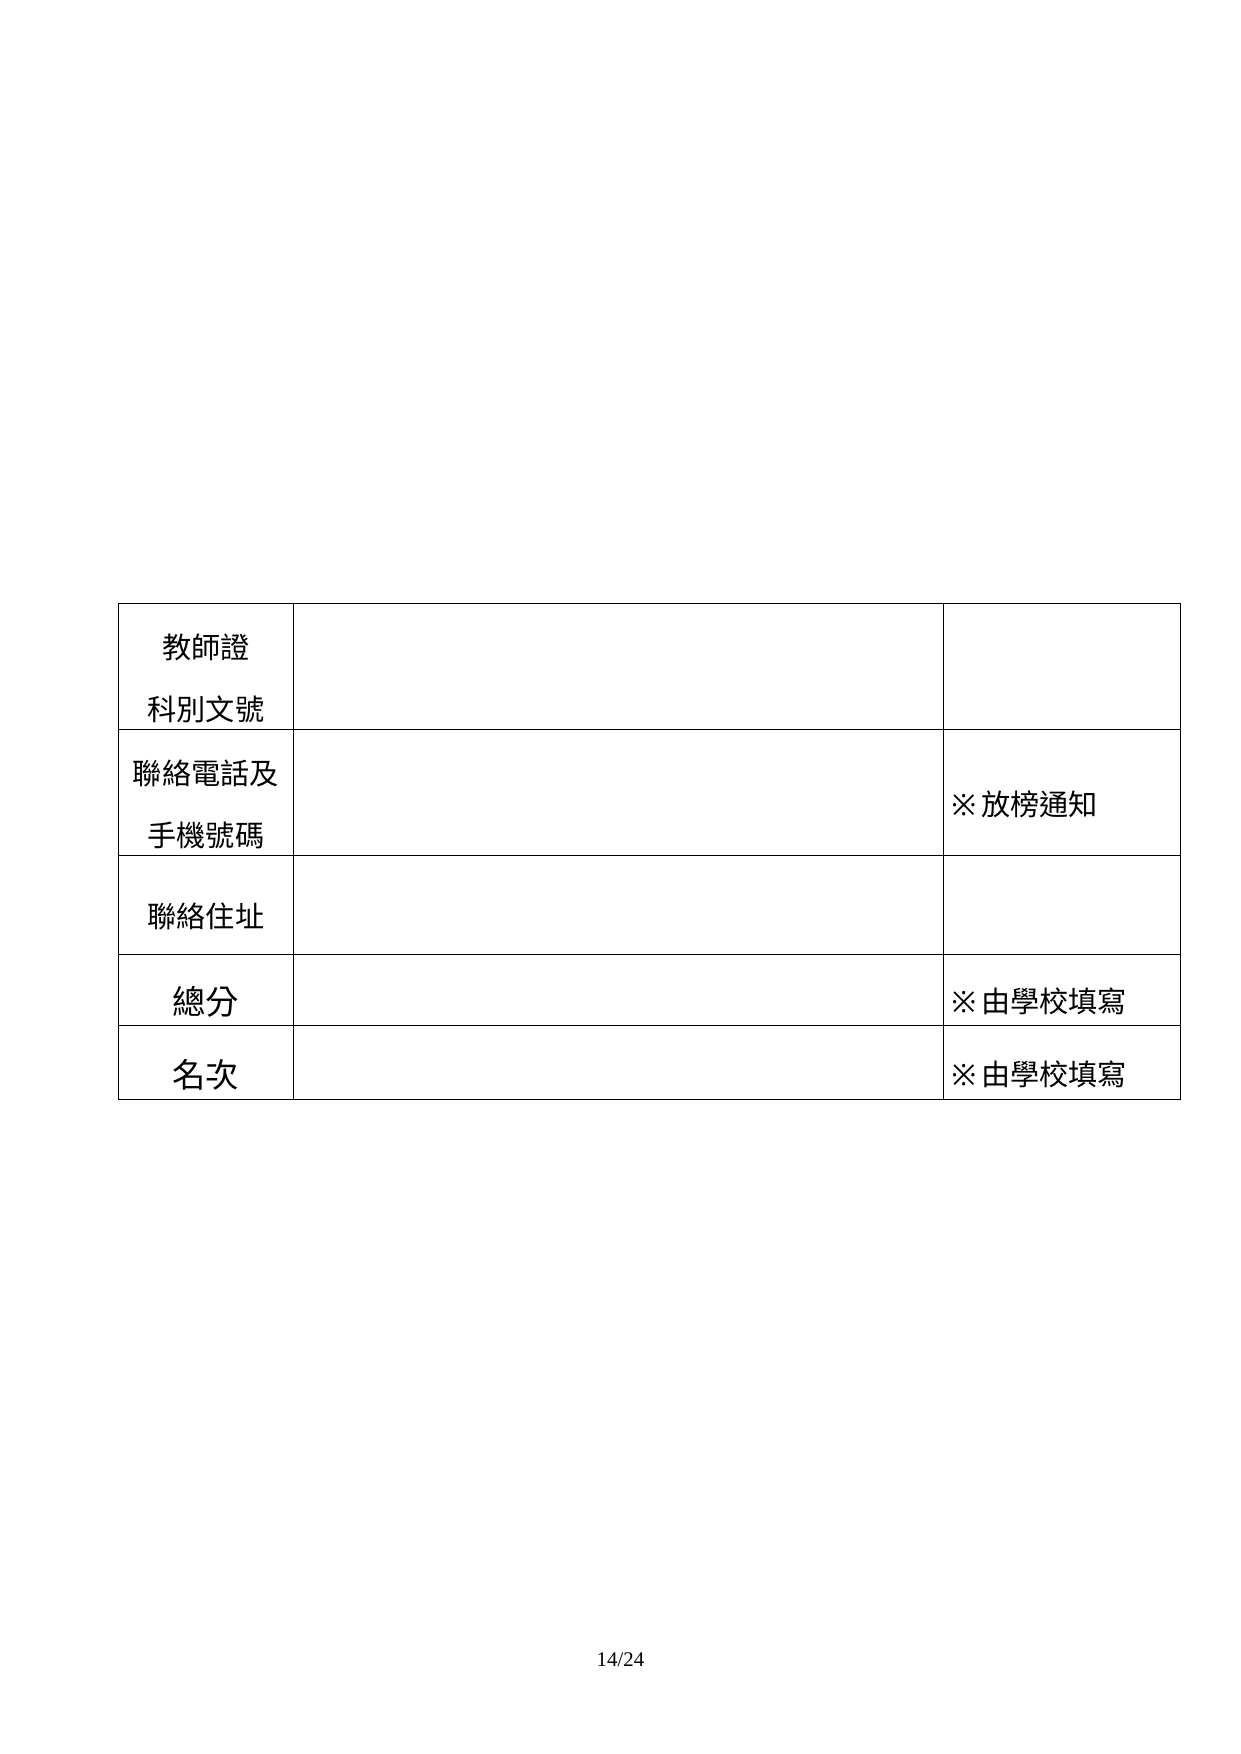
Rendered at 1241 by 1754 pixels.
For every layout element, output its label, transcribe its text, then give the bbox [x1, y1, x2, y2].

table_cell 名次 [119, 1026, 293, 1099]
table_cell [294, 730, 943, 855]
table_cell ※由學校填寫 [944, 1026, 1180, 1099]
table_cell 教師證 科別文號 [119, 604, 293, 729]
table_cell [294, 1026, 943, 1099]
table_cell 聯絡住址 [119, 856, 293, 954]
table_cell [294, 604, 943, 729]
table_cell [294, 955, 943, 1025]
table_cell [944, 856, 1180, 954]
table_cell [294, 856, 943, 954]
table_cell 總分 [119, 955, 293, 1025]
table_cell 聯絡電話及 手機號碼 [119, 730, 293, 855]
table_cell [944, 604, 1180, 729]
table_cell ※由學校填寫 [944, 955, 1180, 1025]
table_cell ※放榜通知 [944, 730, 1180, 855]
